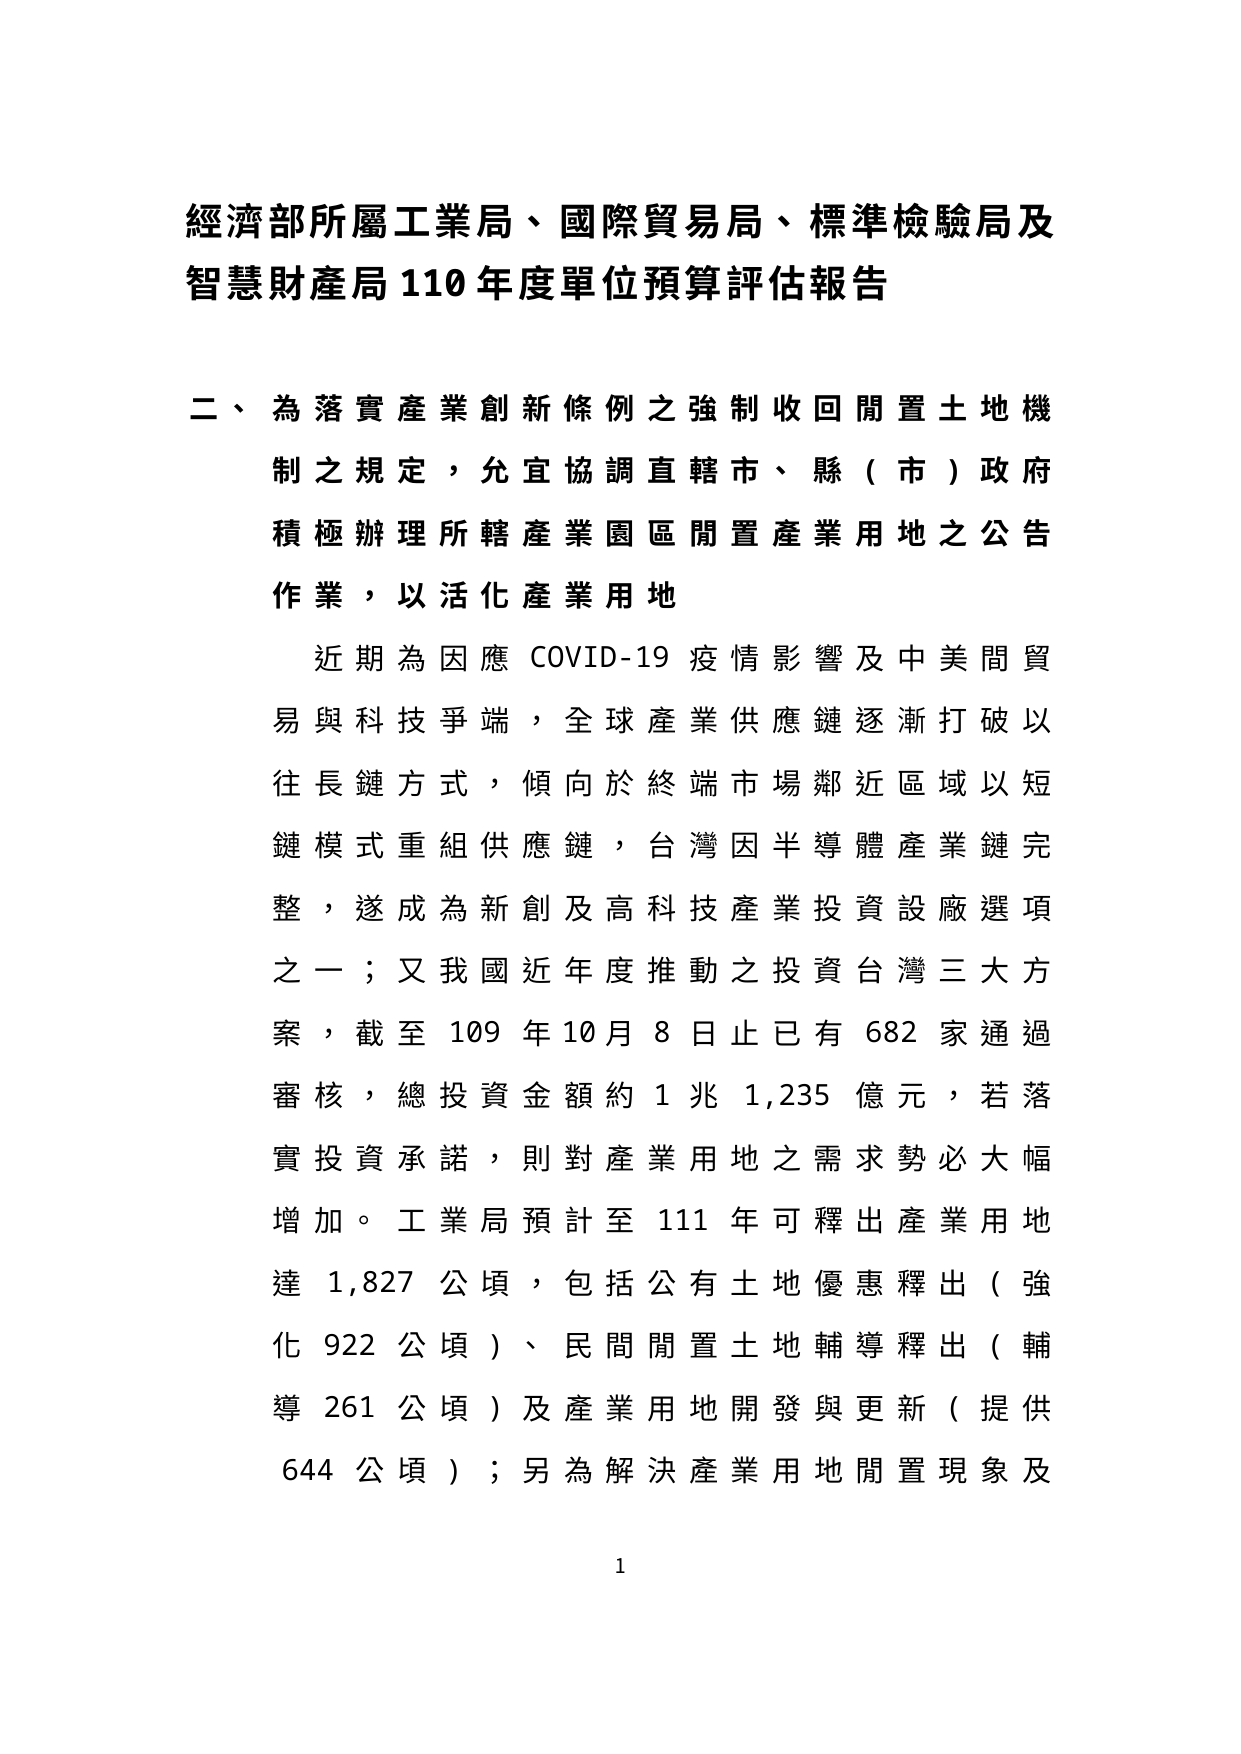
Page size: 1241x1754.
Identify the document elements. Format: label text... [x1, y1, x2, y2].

text 二、為落實產業創新條例之強制收回閒置土地機制之規定，允宜協調直轄市、縣(市)政府積極辦理所轄產業園區閒置產業用地之公告作業，以活化產業用地 [183, 365, 1058, 615]
text 近期為因應COVID-19疫情影響及中美間貿易與科技爭端，全球產業供應鏈逐漸打破以往長鏈方式，傾向於終端市場鄰近區域以短鏈模式重組供應鏈，台灣因半導體產業鏈完整，遂成為新創及高科技產業投資設廠選項之一；又我國近年度推動之投資台灣三大方案，截至109年10月8日止已有682家通過審核，總投資金額約1兆1,235億元，若落實投資承諾，則對產業用地之需求勢必大幅增加。工業局預計至111年可釋出產業用地達1,827公頃，包括公有土地優惠釋出(強化922公頃)、民間閒置土地輔導釋出(輔導261公頃)及產業用地開發與更新(提供644公頃)；另為解決產業用地閒置現象及 [242, 615, 1058, 1490]
text 經濟部所屬工業局、國際貿易局、標準檢驗局及智慧財產局110年度單位預算評估報告 [183, 177, 1058, 302]
